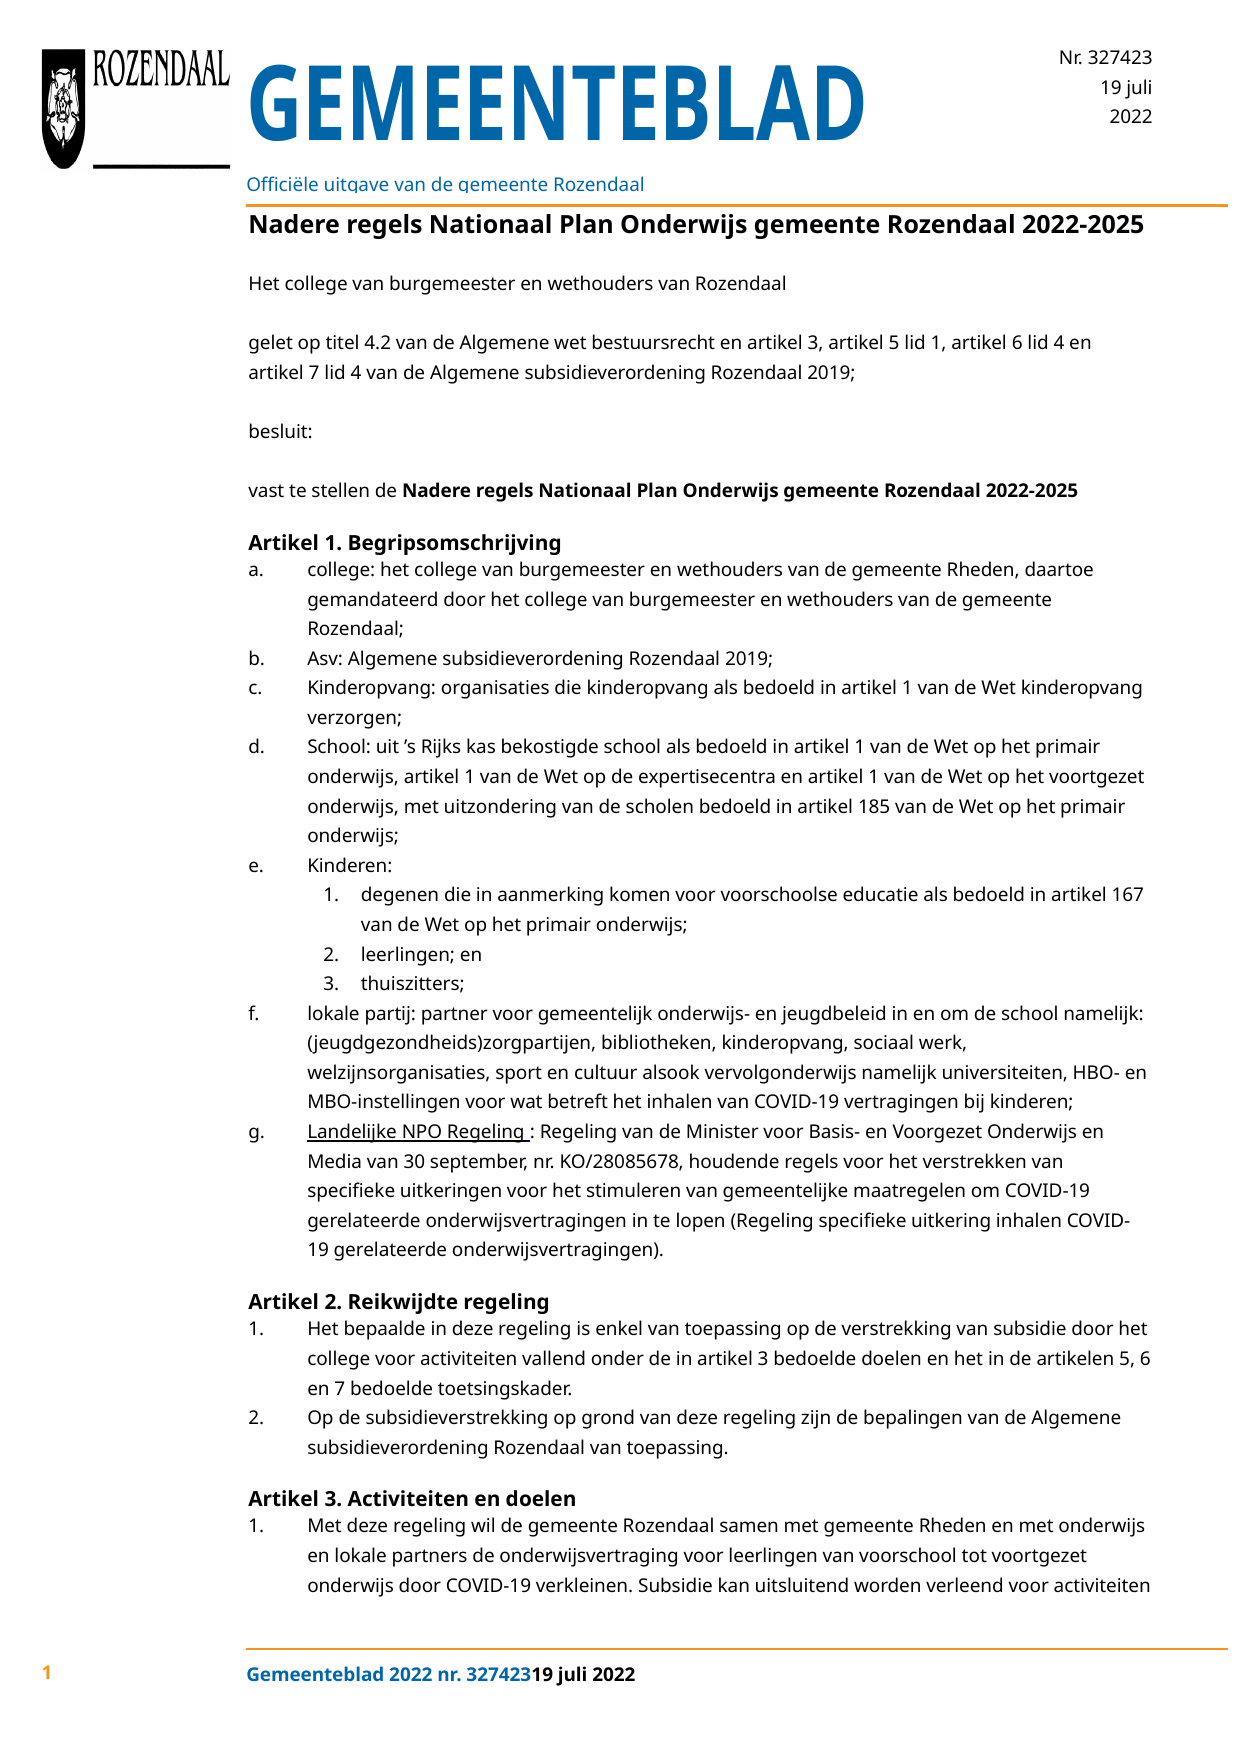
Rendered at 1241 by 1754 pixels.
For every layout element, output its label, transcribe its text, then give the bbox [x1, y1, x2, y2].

list Met deze regeling wil de gemeente Rozendaal samen met gemeente Rheden en met onderwijs en lokale partners de onderwijsvertraging voor leerlingen van voorschool tot voortgezet onderwijs door COVID-19 verkleinen. Subsidie kan uitsluitend worden verleend voor activiteiten [248, 1513, 1152, 1598]
picture [41, 47, 231, 172]
text Artikel 3. Activiteiten en doelen [248, 1484, 1152, 1513]
text vast te stellen de Nadere regels Nationaal Plan Onderwijs gemeente Rozendaal 2022-2025 [248, 477, 1152, 503]
list School: uit ’s Rijks kas bekostigde school als bedoeld in artikel 1 van de Wet op het primair onderwijs, artikel 1 van de Wet op de expertisecentra en artikel 1 van de Wet op het voortgezet onderwijs, met uitzondering van de scholen bedoeld in artikel 185 van de Wet op het primair onderwijs; [248, 734, 1152, 848]
text Artikel 2. Reikwijdte regeling [248, 1287, 1152, 1316]
list Het bepaalde in deze regeling is enkel van toepassing op de verstrekking van subsidie door het college voor activiteiten vallend onder de in artikel 3 bedoelde doelen en het in de artikelen 5, 6 en 7 bedoelde toetsingskader. [248, 1316, 1152, 1400]
list thuiszitters; [323, 970, 1152, 996]
text Het college van burgemeester en wethouders van Rozendaal [248, 270, 1152, 296]
text Nadere regels Nationaal Plan Onderwijs gemeente Rozendaal 2022-2025 [248, 207, 1152, 241]
text gelet op titel 4.2 van de Algemene wet bestuursrecht en artikel 3, artikel 5 lid 1, artikel 6 lid 4 en artikel 7 lid 4 van de Algemene subsidieverordening Rozendaal 2019; [248, 329, 1152, 385]
list college: het college van burgemeester en wethouders van de gemeente Rheden, daartoe gemandateerd door het college van burgemeester en wethouders van de gemeente Rozendaal; [248, 556, 1152, 641]
list Kinderen: [248, 852, 1152, 878]
list Landelijke NPO Regeling : Regeling van de Minister voor Basis- en Voorgezet Onderwijs en Media van 30 september, nr. KO/28085678, houdende regels voor het verstrekken van specifieke uitkeringen voor het stimuleren van gemeentelijke maatregelen om COVID-19 gerelateerde onderwijsvertragingen in te lopen (Regeling specifieke uitkering inhalen COVID-19 gerelateerde onderwijsvertragingen). [248, 1118, 1152, 1262]
text besluit: [248, 418, 1152, 444]
list degenen die in aanmerking komen voor voorschoolse educatie als bedoeld in artikel 167 van de Wet op het primair onderwijs; [323, 882, 1152, 937]
text Artikel 1. Begripsomschrijving [248, 528, 1152, 556]
list Kinderopvang: organisaties die kinderopvang als bedoeld in artikel 1 van de Wet kinderopvang verzorgen; [248, 674, 1152, 730]
list lokale partij: partner voor gemeentelijk onderwijs- en jeugdbeleid in en om de school namelijk: (jeugdgezondheids)zorgpartijen, bibliotheken, kinderopvang, sociaal werk, welzijnsorganisaties, sport en cultuur alsook vervolgonderwijs namelijk universiteiten, HBO- en MBO-instellingen voor wat betreft het inhalen van COVID-19 vertragingen bij kinderen; [248, 1000, 1152, 1114]
list Asv: Algemene subsidieverordening Rozendaal 2019; [248, 645, 1152, 671]
list Op de subsidieverstrekking op grond van deze regeling zijn de bepalingen van de Algemene subsidieverordening Rozendaal van toepassing. [248, 1404, 1152, 1459]
list leerlingen; en [323, 941, 1152, 967]
